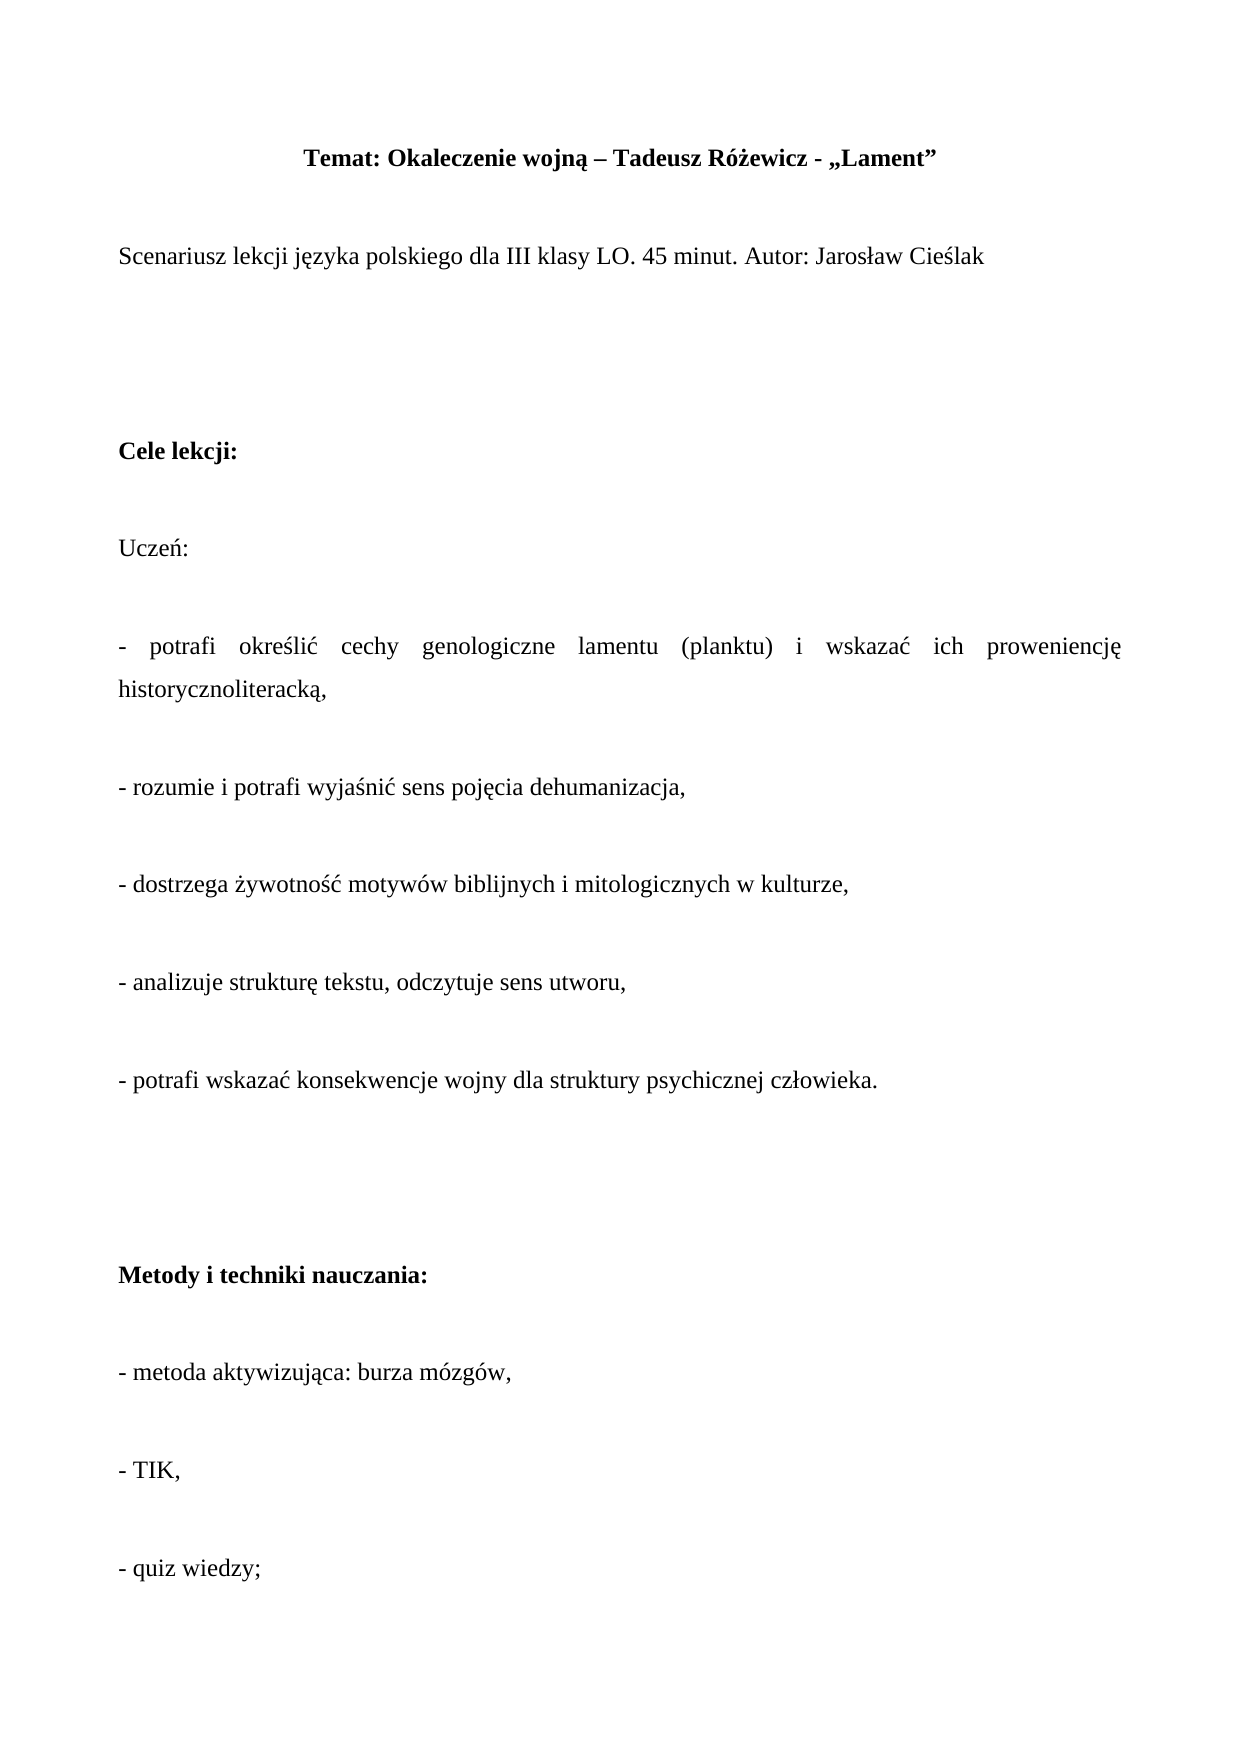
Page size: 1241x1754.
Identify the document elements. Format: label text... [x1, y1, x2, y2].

text Metody i techniki nauczania: [118, 1260, 1122, 1289]
text Temat: Okaleczenie wojną – Tadeusz Różewicz - „Lament” [118, 143, 1122, 172]
text - quiz wiedzy; [118, 1553, 1122, 1581]
text Scenariusz lekcji języka polskiego dla III klasy LO. 45 minut. Autor: Jarosław Cieślak [118, 241, 1122, 269]
text Cele lekcji: [118, 436, 1122, 465]
text - analizuje strukturę tekstu, odczytuje sens utworu, [118, 967, 1122, 996]
text - TIK, [118, 1455, 1122, 1484]
text - dostrzega żywotność motywów biblijnych i mitologicznych w kulturze, [118, 869, 1122, 898]
text - potrafi wskazać konsekwencje wojny dla struktury psychicznej człowieka. [118, 1065, 1122, 1093]
text - potrafi określić cechy genologiczne lamentu (planktu) i wskazać ich proweniencję historycznoliteracką, [118, 631, 1122, 703]
text - metoda aktywizująca: burza mózgów, [118, 1357, 1122, 1386]
text - rozumie i potrafi wyjaśnić sens pojęcia dehumanizacja, [118, 772, 1122, 801]
text Uczeń: [118, 533, 1122, 562]
